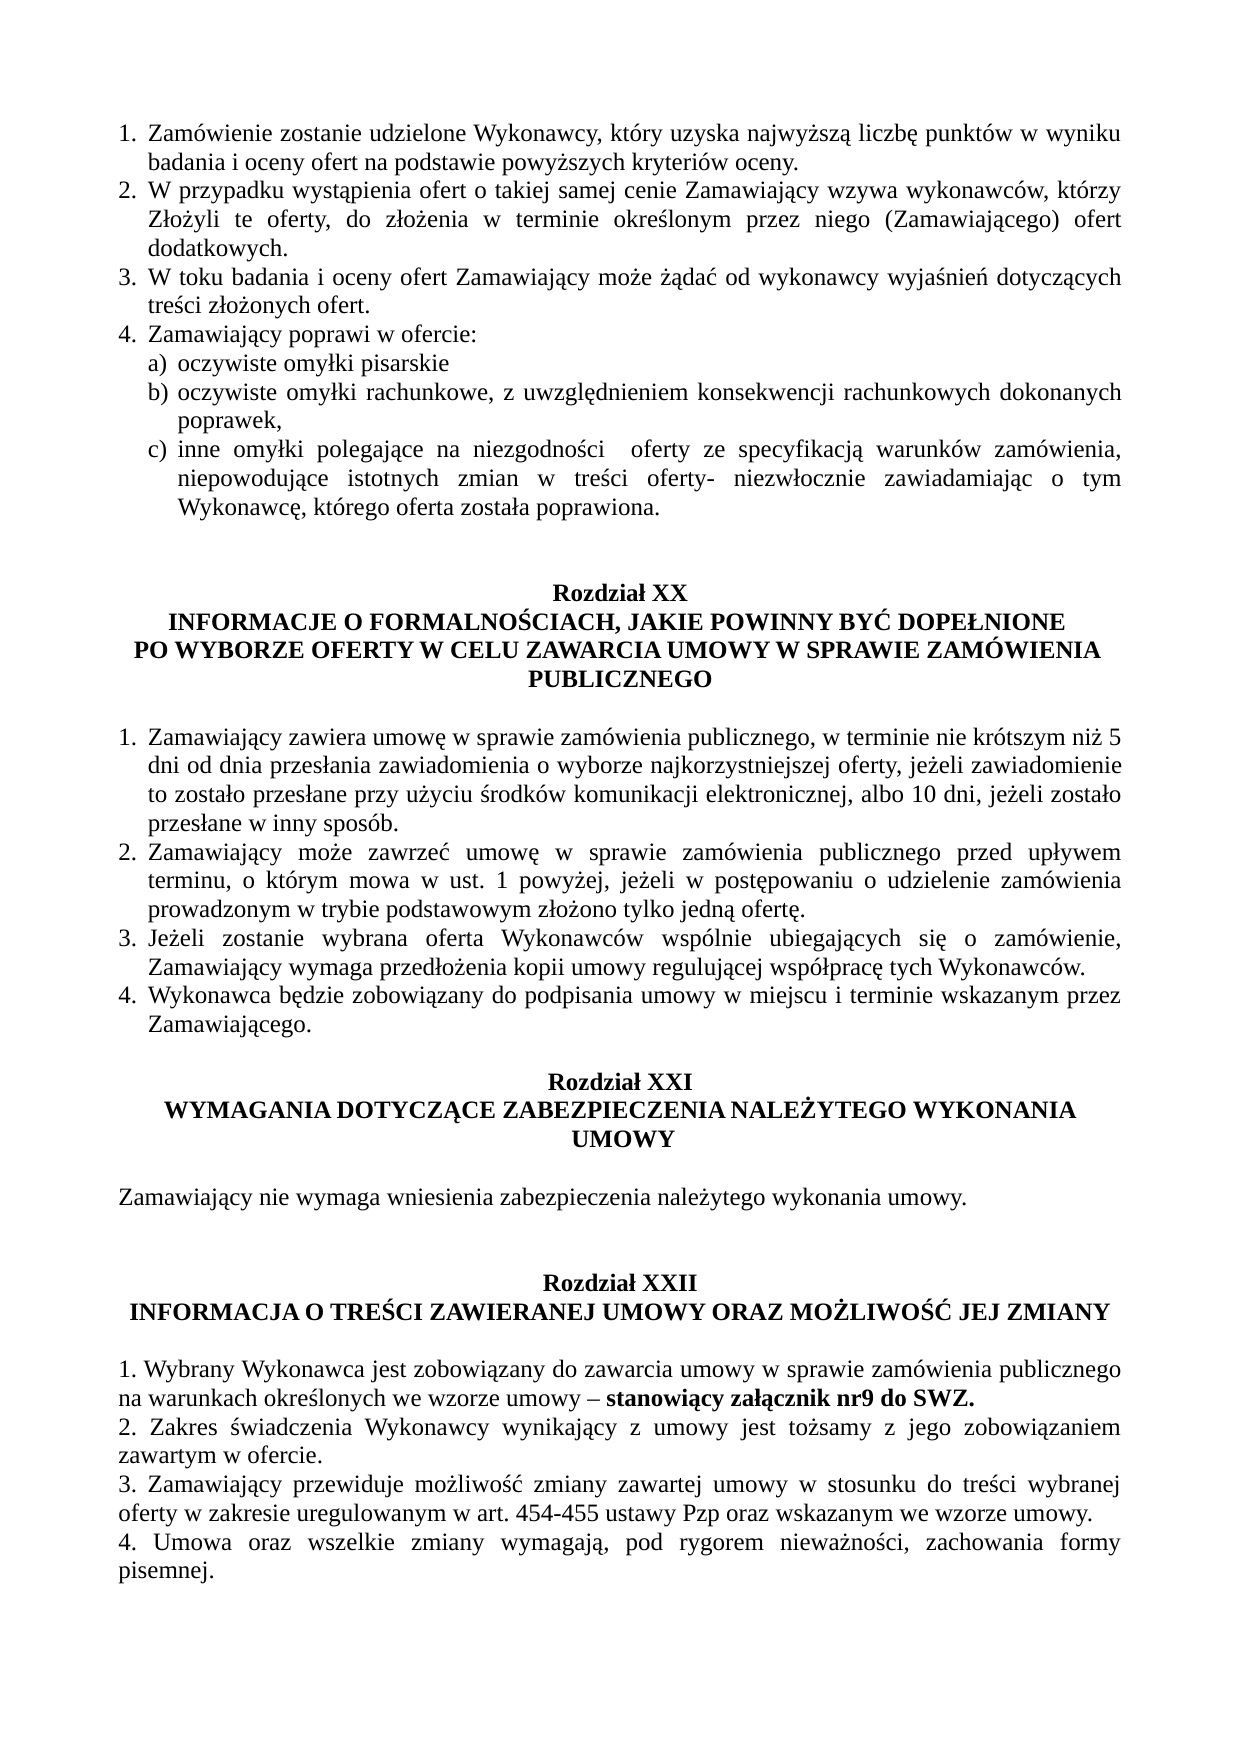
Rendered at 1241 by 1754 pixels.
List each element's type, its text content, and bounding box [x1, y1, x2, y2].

list Zamawiający może zawrzeć umowę w sprawie zamówienia publicznego przed upływem terminu, o którym mowa w ust. 1 powyżej, jeżeli w postępowaniu o udzielenie zamówienia prowadzonym w trybie podstawowym złożono tylko jedną ofertę. [118, 837, 1122, 923]
text 1. Wybrany Wykonawca jest zobowiązany do zawarcia umowy w sprawie zamówienia publicznego na warunkach określonych we wzorze umowy – stanowiący załącznik nr9 do SWZ. [118, 1354, 1122, 1412]
list Zamówienie zostanie udzielone Wykonawcy, który uzyska najwyższą liczbę punktów w wyniku badania i oceny ofert na podstawie powyższych kryteriów oceny. [118, 118, 1122, 176]
text Rozdział XX [118, 578, 1122, 607]
text 3. Zamawiający przewiduje możliwość zmiany zawartej umowy w stosunku do treści wybranej oferty w zakresie uregulowanym w art. 454-455 ustawy Pzp oraz wskazanym we wzorze umowy. [118, 1469, 1122, 1527]
list W toku badania i oceny ofert Zamawiający może żądać od wykonawcy wyjaśnień dotyczących treści złożonych ofert. [118, 262, 1122, 319]
text Rozdział XXI [118, 1067, 1122, 1096]
text WYMAGANIA DOTYCZĄCE ZABEZPIECZENIA NALEŻYTEGO WYKONANIA [118, 1096, 1122, 1124]
list Zamawiający poprawi w ofercie: [118, 319, 1122, 348]
list Zamawiający zawiera umowę w sprawie zamówienia publicznego, w terminie nie krótszym niż 5 dni od dnia przesłania zawiadomienia o wyborze najkorzystniejszej oferty, jeżeli zawiadomienie to zostało przesłane przy użyciu środków komunikacji elektronicznej, albo 10 dni, jeżeli zostało przesłane w inny sposób. [118, 722, 1122, 837]
list oczywiste omyłki pisarskie [148, 348, 1122, 377]
text INFORMACJE O FORMALNOŚCIACH, JAKIE POWINNY BYĆ DOPEŁNIONE PO WYBORZE OFERTY W CELU ZAWARCIA UMOWY W SPRAWIE ZAMÓWIENIA PUBLICZNEGO [118, 607, 1122, 693]
text Rozdział XXII [118, 1268, 1122, 1297]
text 4. Umowa oraz wszelkie zmiany wymagają, pod rygorem nieważności, zachowania formy pisemnej. [118, 1527, 1122, 1584]
text 2. Zakres świadczenia Wykonawcy wynikający z umowy jest tożsamy z jego zobowiązaniem zawartym w ofercie. [118, 1412, 1122, 1469]
text UMOWY [118, 1124, 1122, 1153]
list Wykonawca będzie zobowiązany do podpisania umowy w miejscu i terminie wskazanym przez Zamawiającego. [118, 981, 1122, 1038]
list W przypadku wystąpienia ofert o takiej samej cenie Zamawiający wzywa wykonawców, którzy Złożyli te oferty, do złożenia w terminie określonym przez niego (Zamawiającego) ofert dodatkowych. [118, 176, 1122, 262]
text Zamawiający nie wymaga wniesienia zabezpieczenia należytego wykonania umowy. [118, 1182, 1122, 1211]
list Jeżeli zostanie wybrana oferta Wykonawców wspólnie ubiegających się o zamówienie, Zamawiający wymaga przedłożenia kopii umowy regulującej współpracę tych Wykonawców. [118, 923, 1122, 981]
list inne omyłki polegające na niezgodności oferty ze specyfikacją warunków zamówienia, niepowodujące istotnych zmian w treści oferty- niezwłocznie zawiadamiając o tym Wykonawcę, którego oferta została poprawiona. [148, 434, 1122, 521]
text INFORMACJA O TREŚCI ZAWIERANEJ UMOWY ORAZ MOŻLIWOŚĆ JEJ ZMIANY [118, 1297, 1122, 1326]
list oczywiste omyłki rachunkowe, z uwzględnieniem konsekwencji rachunkowych dokonanych poprawek, [148, 377, 1122, 434]
